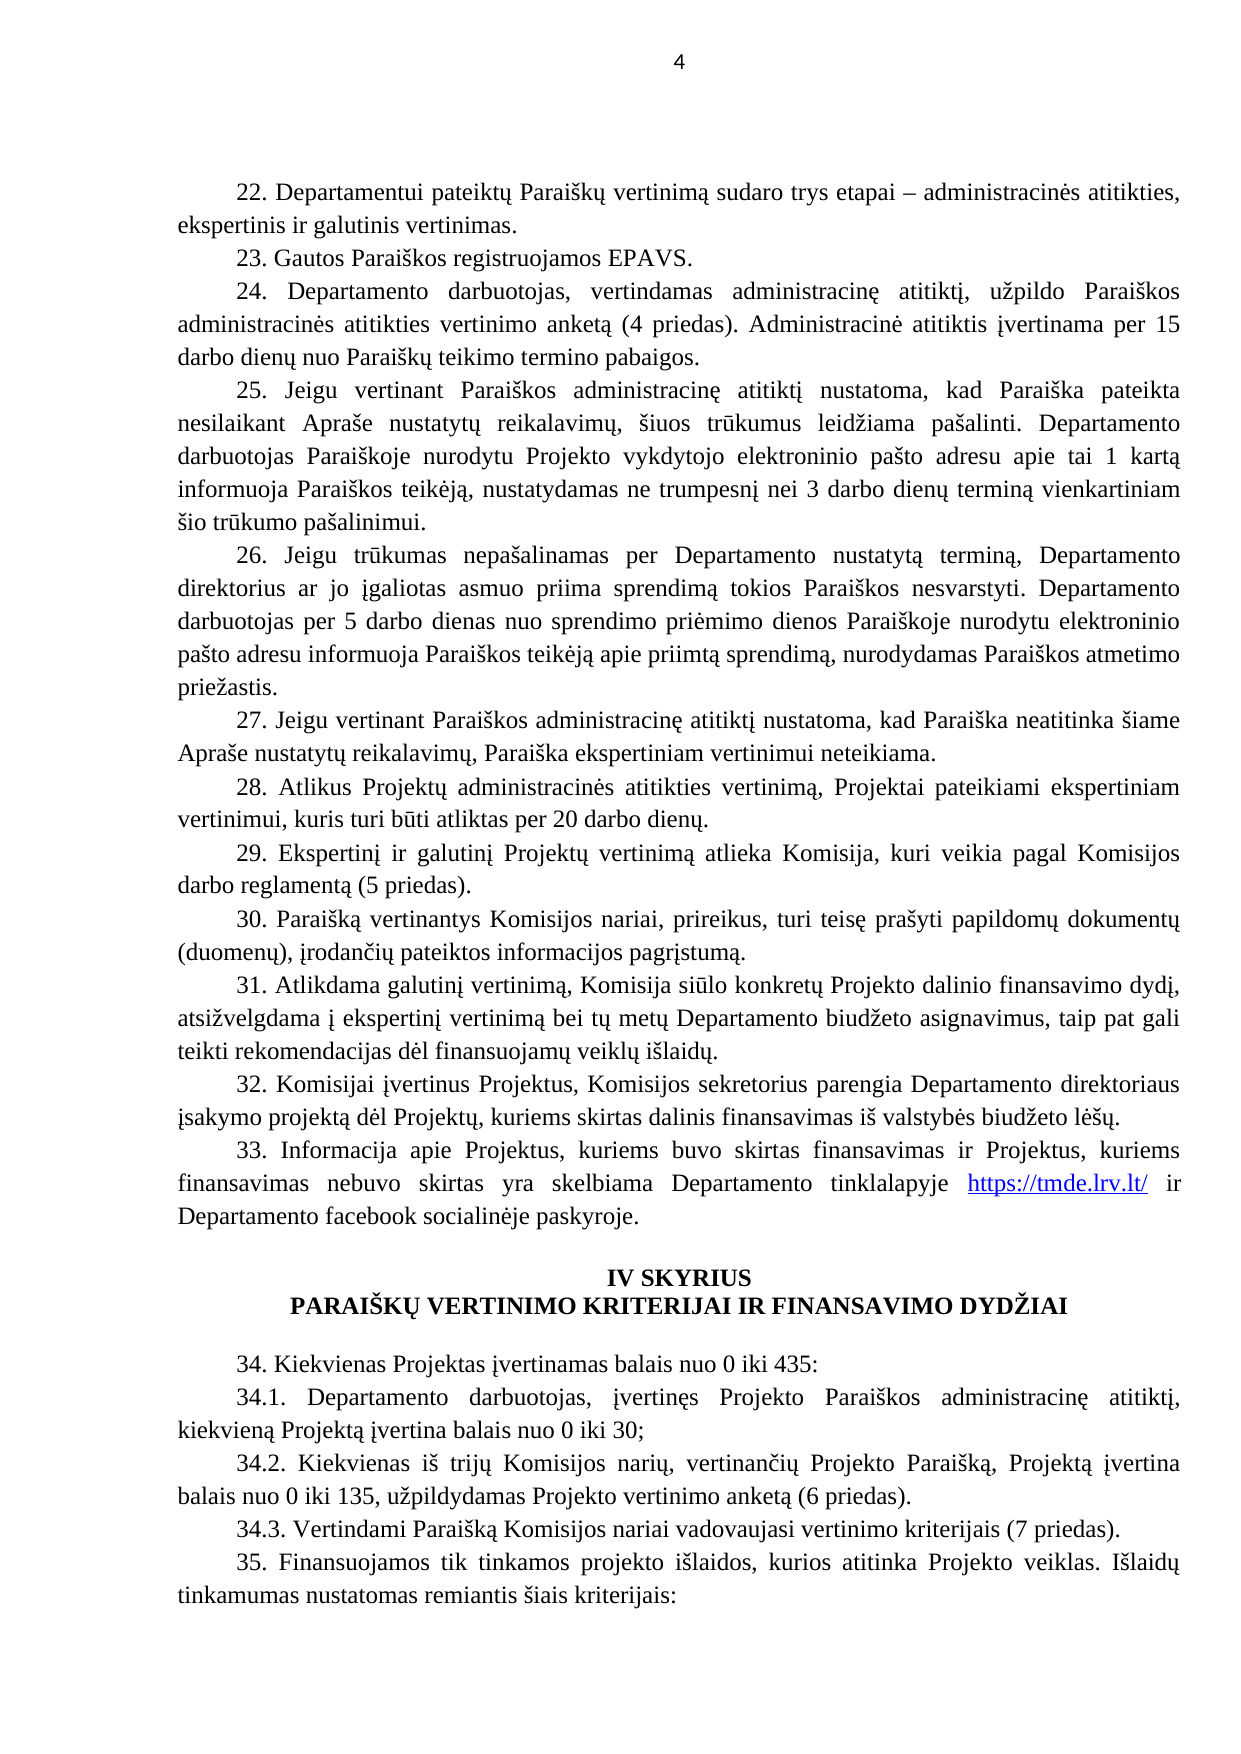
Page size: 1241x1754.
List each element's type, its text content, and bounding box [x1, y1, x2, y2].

text 34.2. Kiekvienas iš trijų Komisijos narių, vertinančių Projekto Paraišką, Projektą įvertina balais nuo 0 iki 135, užpildydamas Projekto vertinimo anketą (6 priedas). [177, 1448, 1181, 1510]
text IV SKYRIUS [177, 1263, 1181, 1291]
text 35. Finansuojamos tik tinkamos projekto išlaidos, kurios atitinka Projekto veiklas. Išlaidų tinkamumas nustatomas remiantis šiais kriterijais: [177, 1547, 1181, 1609]
text 34.1. Departamento darbuotojas, įvertinęs Projekto Paraiškos administracinę atitiktį, kiekvieną Projektą įvertina balais nuo 0 iki 30; [177, 1382, 1181, 1444]
text 32. Komisijai įvertinus Projektus, Komisijos sekretorius parengia Departamento direktoriaus įsakymo projektą dėl Projektų, kuriems skirtas dalinis finansavimas iš valstybės biudžeto lėšų. [177, 1069, 1181, 1131]
text PARAIŠKŲ VERTINIMO KRITERIJAI IR FINANSAVIMO DYDŽIAI [177, 1291, 1181, 1320]
text 34.3. Vertindami Paraišką Komisijos nariai vadovaujasi vertinimo kriterijais (7 priedas). [177, 1514, 1181, 1543]
text 33. Informacija apie Projektus, kuriems buvo skirtas finansavimas ir Projektus, kuriems finansavimas nebuvo skirtas yra skelbiama Departamento tinklalapyje https://tmde.lrv.lt/ ir Departamento facebook socialinėje paskyroje. [177, 1135, 1181, 1229]
text 23. Gautos Paraiškos registruojamos EPAVS. [177, 243, 1181, 272]
text 31. Atlikdama galutinį vertinimą, Komisija siūlo konkretų Projekto dalinio finansavimo dydį, atsižvelgdama į ekspertinį vertinimą bei tų metų Departamento biudžeto asignavimus, taip pat gali teikti rekomendacijas dėl finansuojamų veiklų išlaidų. [177, 970, 1181, 1064]
text 30. Paraišką vertinantys Komisijos nariai, prireikus, turi teisę prašyti papildomų dokumentų (duomenų), įrodančių pateiktos informacijos pagrįstumą. [177, 904, 1181, 965]
text 25. Jeigu vertinant Paraiškos administracinę atitiktį nustatoma, kad Paraiška pateikta nesilaikant Apraše nustatytų reikalavimų, šiuos trūkumus leidžiama pašalinti. Departamento darbuotojas Paraiškoje nurodytu Projekto vykdytojo elektroninio pašto adresu apie tai 1 kartą informuoja Paraiškos teikėją, nustatydamas ne trumpesnį nei 3 darbo dienų terminą vienkartiniam šio trūkumo pašalinimui. [177, 375, 1181, 536]
text 28. Atlikus Projektų administracinės atitikties vertinimą, Projektai pateikiami ekspertiniam vertinimui, kuris turi būti atliktas per 20 darbo dienų. [177, 772, 1181, 833]
text 27. Jeigu vertinant Paraiškos administracinę atitiktį nustatoma, kad Paraiška neatitinka šiame Apraše nustatytų reikalavimų, Paraiška ekspertiniam vertinimui neteikiama. [177, 706, 1181, 767]
text 29. Ekspertinį ir galutinį Projektų vertinimą atlieka Komisija, kuri veikia pagal Komisijos darbo reglamentą (5 priedas). [177, 838, 1181, 899]
text 26. Jeigu trūkumas nepašalinamas per Departamento nustatytą terminą, Departamento direktorius ar jo įgaliotas asmuo priima sprendimą tokios Paraiškos nesvarstyti. Departamento darbuotojas per 5 darbo dienas nuo sprendimo priėmimo dienos Paraiškoje nurodytu elektroninio pašto adresu informuoja Paraiškos teikėją apie priimtą sprendimą, nurodydamas Paraiškos atmetimo priežastis. [177, 540, 1181, 701]
text 22. Departamentui pateiktų Paraiškų vertinimą sudaro trys etapai – administracinės atitikties, ekspertinis ir galutinis vertinimas. [177, 177, 1181, 239]
text 34. Kiekvienas Projektas įvertinamas balais nuo 0 iki 435: [177, 1349, 1181, 1378]
text 24. Departamento darbuotojas, vertindamas administracinę atitiktį, užpildo Paraiškos administracinės atitikties vertinimo anketą (4 priedas). Administracinė atitiktis įvertinama per 15 darbo dienų nuo Paraiškų teikimo termino pabaigos. [177, 276, 1181, 371]
